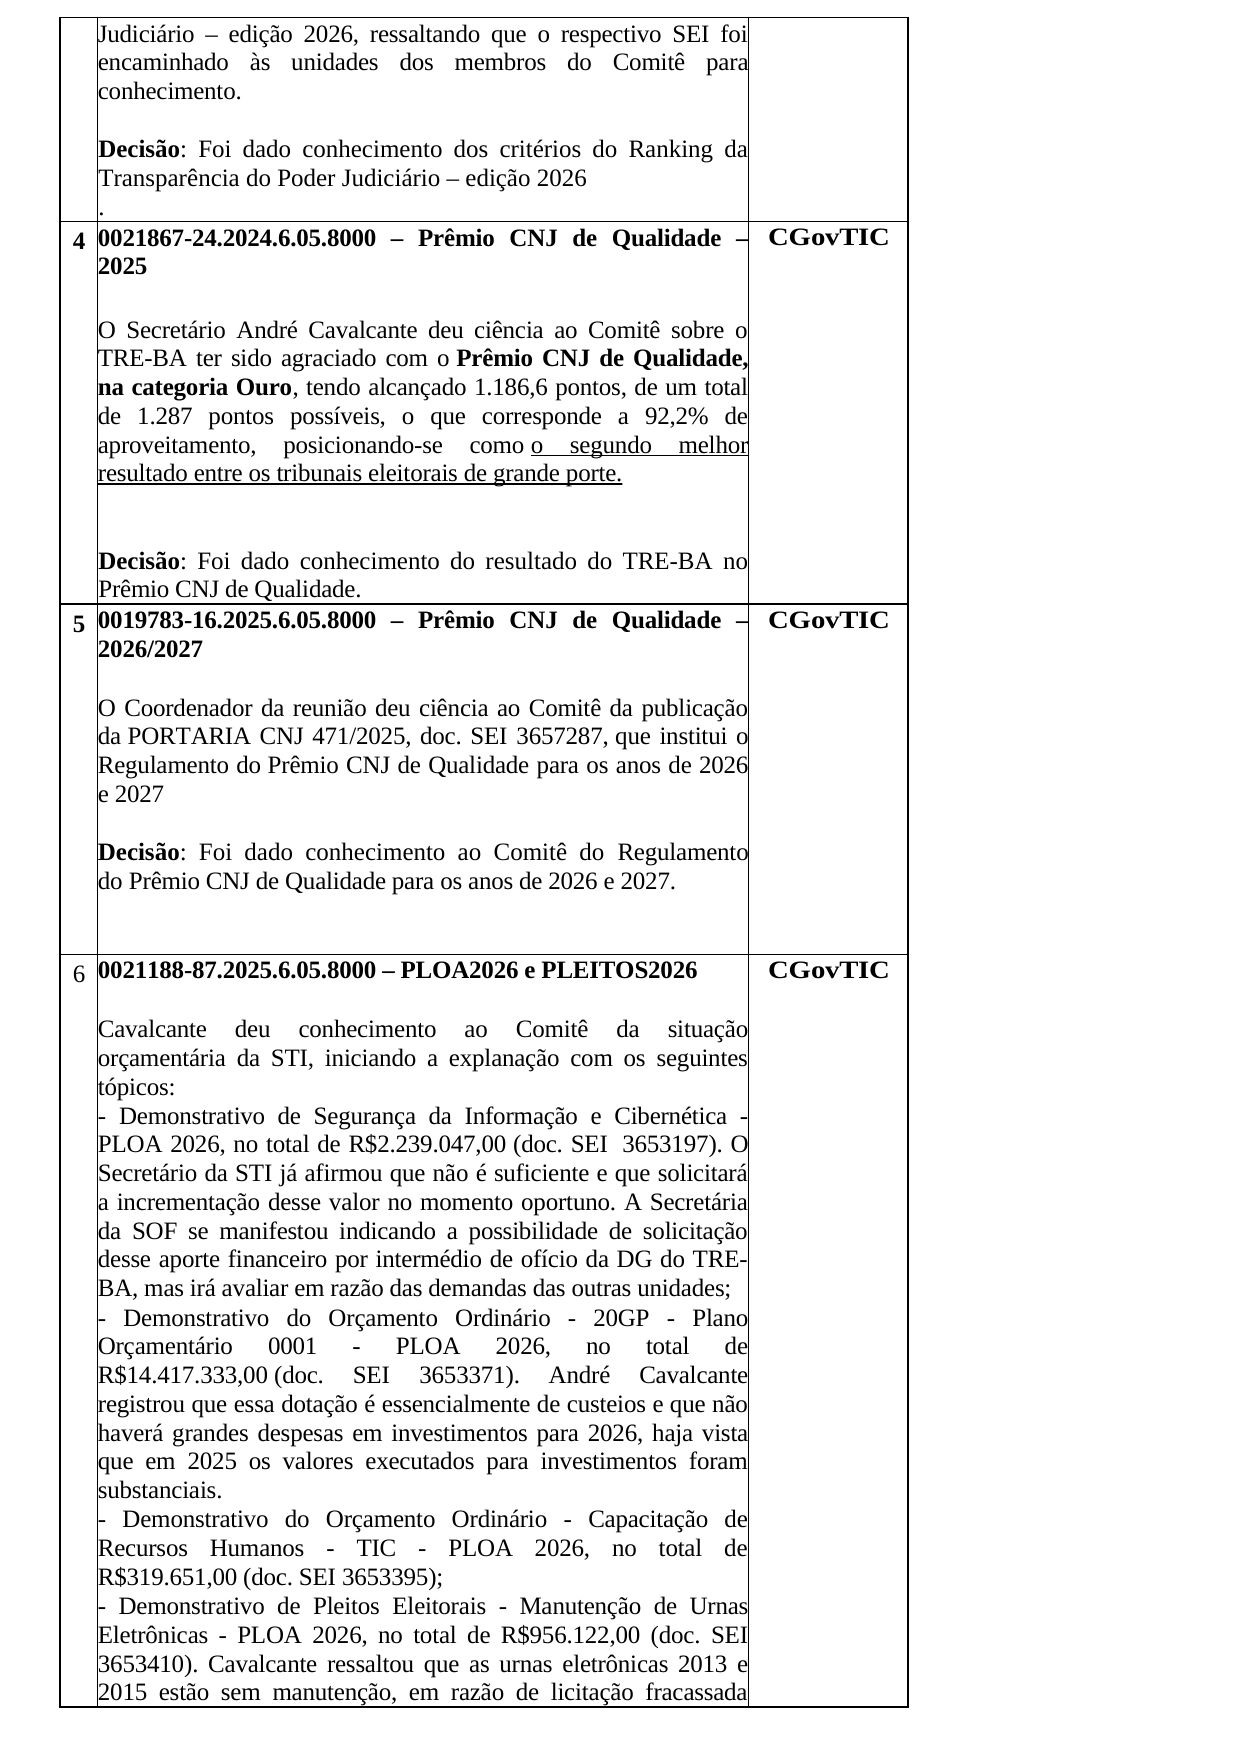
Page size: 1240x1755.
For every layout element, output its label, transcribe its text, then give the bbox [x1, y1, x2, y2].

table_cell 0019783-16.2025.6.05.8000 – Prêmio CNJ de Qualidade – 2026/2027 O Coordenador da reunião deu ciência ao Comitê da publicação da PORTARIA CNJ 471/2025, doc. SEI 3657287, que institui o Regulamento do Prêmio CNJ de Qualidade para os anos de 2026 e 2027 Decisão: Foi dado conhecimento ao Comitê do Regulamento do Prêmio CNJ de Qualidade para os anos de 2026 e 2027. [98, 605, 748, 953]
table_cell CGovTIC [749, 955, 907, 1706]
table_cell 0021188-87.2025.6.05.8000 – PLOA2026 e PLEITOS2026 Cavalcante deu conhecimento ao Comitê da situação orçamentária da STI, iniciando a explanação com os seguintes tópicos: - Demonstrativo de Segurança da Informação e Cibernética - PLOA 2026, no total de R$2.239.047,00 (doc. SEI 3653197). O Secretário da STI já afirmou que não é suficiente e que solicitará a incrementação desse valor no momento oportuno. A Secretária da SOF se manifestou indicando a possibilidade de solicitação desse aporte financeiro por intermédio de ofício da DG do TRE-BA, mas irá avaliar em razão das demandas das outras unidades; - Demonstrativo do Orçamento Ordinário - 20GP - Plano Orçamentário 0001 - PLOA 2026, no total de R$14.417.333,00 (doc. SEI 3653371). André Cavalcante registrou que essa dotação é essencialmente de custeios e que não haverá grandes despesas em investimentos para 2026, haja vista que em 2025 os valores executados para investimentos foram substanciais. - Demonstrativo do Orçamento Ordinário - Capacitação de Recursos Humanos - TIC - PLOA 2026, no total de R$319.651,00 (doc. SEI 3653395); - Demonstrativo de Pleitos Eleitorais - Manutenção de Urnas Eletrônicas - PLOA 2026, no total de R$956.122,00 (doc. SEI 3653410). Cavalcante ressaltou que as urnas eletrônicas 2013 e 2015 estão sem manutenção, em razão de licitação fracassada [98, 955, 748, 1706]
table_cell Judiciário – edição 2026, ressaltando que o respectivo SEI foi encaminhado às unidades dos membros do Comitê para conhecimento. Decisão: Foi dado conhecimento dos critérios do Ranking da Transparência do Poder Judiciário – edição 2026 . [98, 18, 748, 221]
table_cell CGovTIC [749, 222, 907, 603]
table_cell 4 [61, 222, 97, 603]
table_cell CGovTIC [749, 605, 907, 953]
table_cell 0021867-24.2024.6.05.8000 – Prêmio CNJ de Qualidade – 2025 O Secretário André Cavalcante deu ciência ao Comitê sobre o TRE-BA ter sido agraciado com o Prêmio CNJ de Qualidade, na categoria Ouro, tendo alcançado 1.186,6 pontos, de um total de 1.287 pontos possíveis, o que corresponde a 92,2% de aproveitamento, posicionando-se como o segundo melhor resultado entre os tribunais eleitorais de grande porte. Decisão: Foi dado conhecimento do resultado do TRE-BA no Prêmio CNJ de Qualidade. [98, 222, 748, 603]
table_cell 6 [61, 955, 97, 1706]
table_cell 5 [61, 605, 97, 953]
table_cell [61, 18, 97, 221]
table_cell [749, 18, 907, 221]
